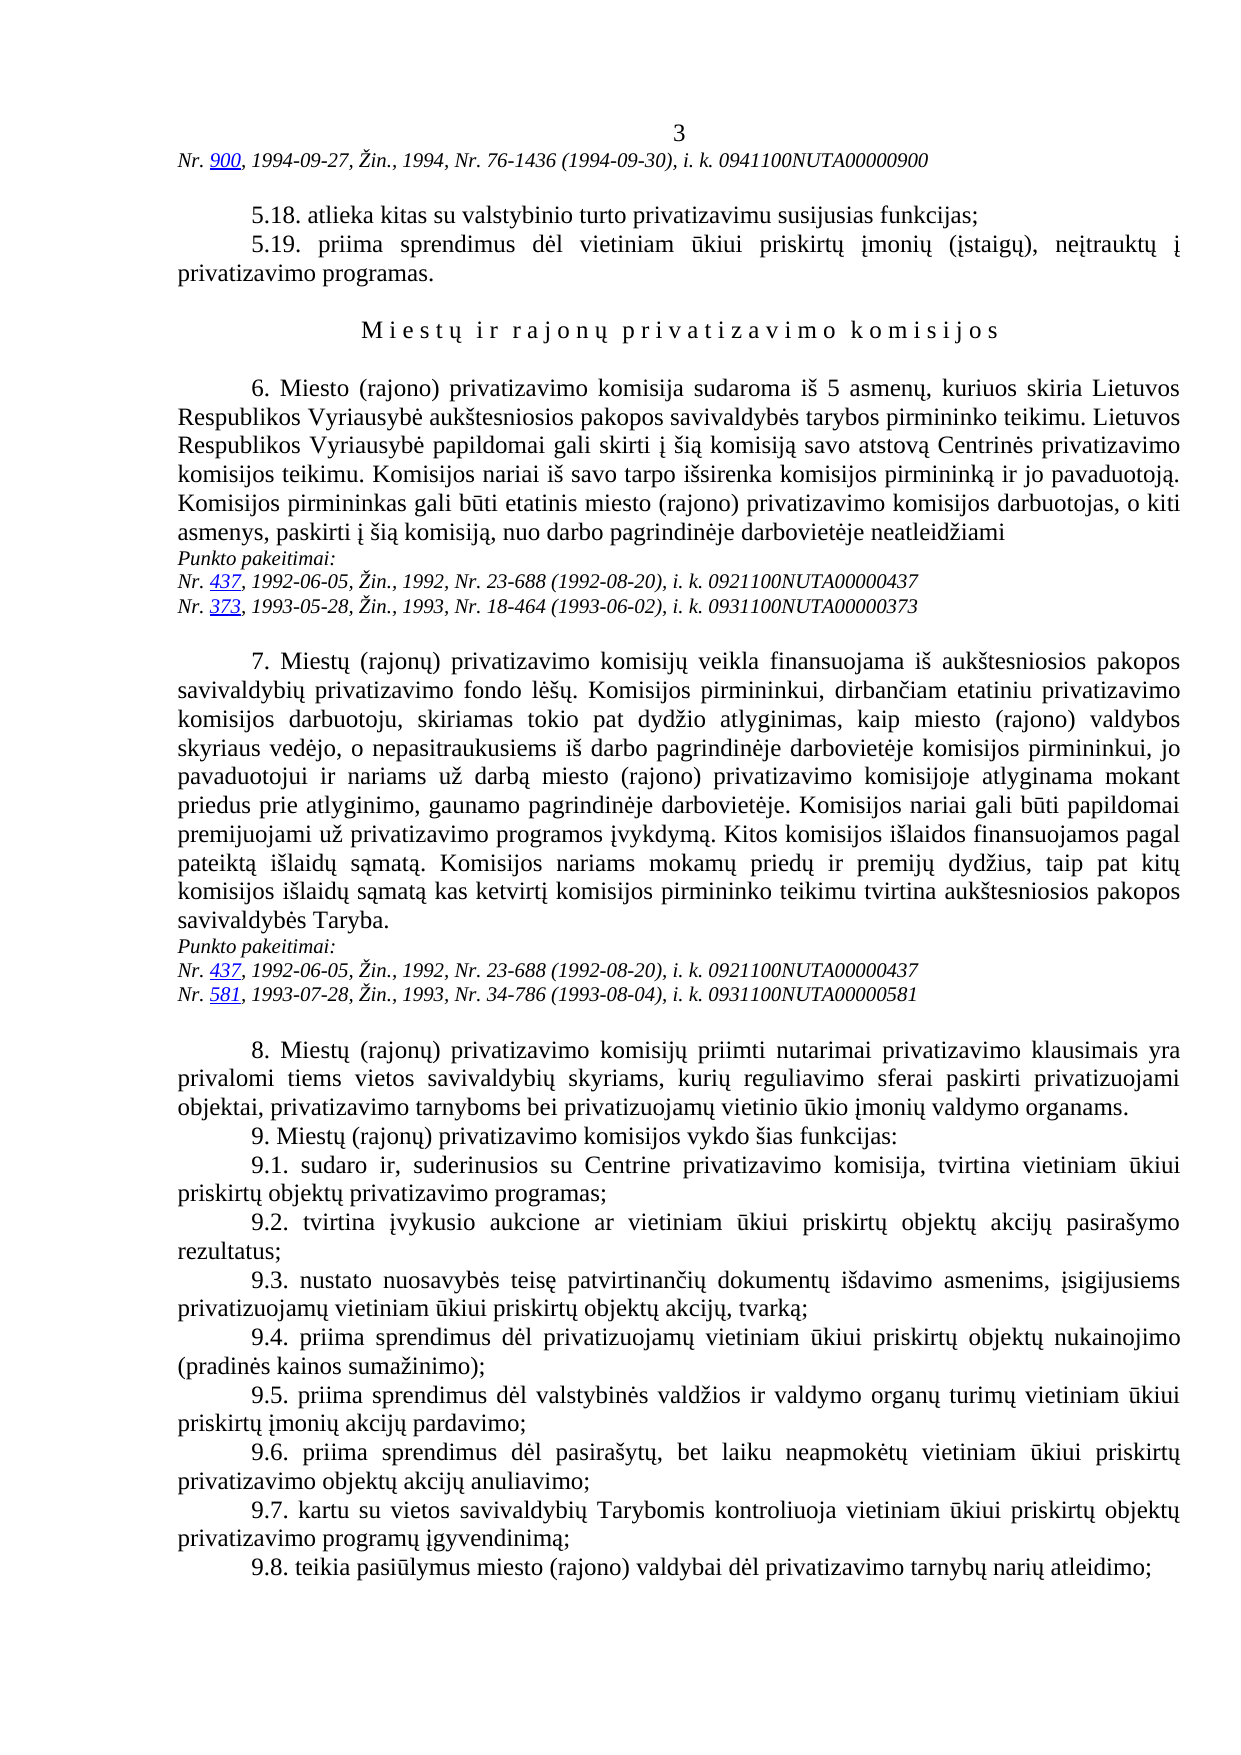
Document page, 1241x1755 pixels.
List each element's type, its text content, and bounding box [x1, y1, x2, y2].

text 9.5. priima sprendimus dėl valstybinės valdžios ir valdymo organų turimų vietiniam ūkiui priskirtų įmonių akcijų pardavimo; [177, 1380, 1181, 1437]
text Nr. 437, 1992-06-05, Žin., 1992, Nr. 23-688 (1992-08-20), i. k. 0921100NUTA00000437 [177, 569, 1181, 593]
text Miestų ir rajonų privatizavimo komisijos [177, 315, 1181, 344]
text 7. Miestų (rajonų) privatizavimo komisijų veikla finansuojama iš aukštesniosios pakopos savivaldybių privatizavimo fondo lėšų. Komisijos pirmininkui, dirbančiam etatiniu privatizavimo komisijos darbuotoju, skiriamas tokio pat dydžio atlyginimas, kaip miesto (rajono) valdybos skyriaus vedėjo, o nepasitraukusiems iš darbo pagrindinėje darbovietėje komisijos pirmininkui, jo pavaduotojui ir nariams už darbą miesto (rajono) privatizavimo komisijoje atlyginama mokant priedus prie atlyginimo, gaunamo pagrindinėje darbovietėje. Komisijos nariai gali būti papildomai premijuojami už privatizavimo programos įvykdymą. Kitos komisijos išlaidos finansuojamos pagal pateiktą išlaidų sąmatą. Komisijos nariams mokamų priedų ir premijų dydžius, taip pat kitų komisijos išlaidų sąmatą kas ketvirtį komisijos pirmininko teikimu tvirtina aukštesniosios pakopos savivaldybės Taryba. [177, 646, 1181, 934]
text 5.18. atlieka kitas su valstybinio turto privatizavimu susijusias funkcijas; [177, 200, 1181, 229]
text 9.2. tvirtina įvykusio aukcione ar vietiniam ūkiui priskirtų objektų akcijų pasirašymo rezultatus; [177, 1207, 1181, 1265]
text Nr. 900, 1994-09-27, Žin., 1994, Nr. 76-1436 (1994-09-30), i. k. 0941100NUTA00000900 [177, 148, 1181, 172]
text Nr. 581, 1993-07-28, Žin., 1993, Nr. 34-786 (1993-08-04), i. k. 0931100NUTA00000581 [177, 982, 1181, 1006]
text 9.8. teikia pasiūlymus miesto (rajono) valdybai dėl privatizavimo tarnybų narių atleidimo; [177, 1552, 1181, 1581]
text Punkto pakeitimai: [177, 545, 1181, 569]
text Nr. 373, 1993-05-28, Žin., 1993, Nr. 18-464 (1993-06-02), i. k. 0931100NUTA00000373 [177, 593, 1181, 618]
text 9.7. kartu su vietos savivaldybių Tarybomis kontroliuoja vietiniam ūkiui priskirtų objektų privatizavimo programų įgyvendinimą; [177, 1495, 1181, 1552]
text 6. Miesto (rajono) privatizavimo komisija sudaroma iš 5 asmenų, kuriuos skiria Lietuvos Respublikos Vyriausybė aukštesniosios pakopos savivaldybės tarybos pirmininko teikimu. Lietuvos Respublikos Vyriausybė papildomai gali skirti į šią komisiją savo atstovą Centrinės privatizavimo komisijos teikimu. Komisijos nariai iš savo tarpo išsirenka komisijos pirmininką ir jo pavaduotoją. Komisijos pirmininkas gali būti etatinis miesto (rajono) privatizavimo komisijos darbuotojas, o kiti asmenys, paskirti į šią komisiją, nuo darbo pagrindinėje darbovietėje neatleidžiami [177, 373, 1181, 545]
text Punkto pakeitimai: [177, 934, 1181, 958]
text 8. Miestų (rajonų) privatizavimo komisijų priimti nutarimai privatizavimo klausimais yra privalomi tiems vietos savivaldybių skyriams, kurių reguliavimo sferai paskirti privatizuojami objektai, privatizavimo tarnyboms bei privatizuojamų vietinio ūkio įmonių valdymo organams. [177, 1035, 1181, 1121]
text 9.6. priima sprendimus dėl pasirašytų, bet laiku neapmokėtų vietiniam ūkiui priskirtų privatizavimo objektų akcijų anuliavimo; [177, 1437, 1181, 1495]
text 9.3. nustato nuosavybės teisę patvirtinančių dokumentų išdavimo asmenims, įsigijusiems privatizuojamų vietiniam ūkiui priskirtų objektų akcijų, tvarką; [177, 1265, 1181, 1322]
text 9.4. priima sprendimus dėl privatizuojamų vietiniam ūkiui priskirtų objektų nukainojimo (pradinės kainos sumažinimo); [177, 1322, 1181, 1380]
text Nr. 437, 1992-06-05, Žin., 1992, Nr. 23-688 (1992-08-20), i. k. 0921100NUTA00000437 [177, 958, 1181, 982]
text 9. Miestų (rajonų) privatizavimo komisijos vykdo šias funkcijas: [177, 1121, 1181, 1150]
text 9.1. sudaro ir, suderinusios su Centrine privatizavimo komisija, tvirtina vietiniam ūkiui priskirtų objektų privatizavimo programas; [177, 1150, 1181, 1207]
text 5.19. priima sprendimus dėl vietiniam ūkiui priskirtų įmonių (įstaigų), neįtrauktų į privatizavimo programas. [177, 229, 1181, 287]
